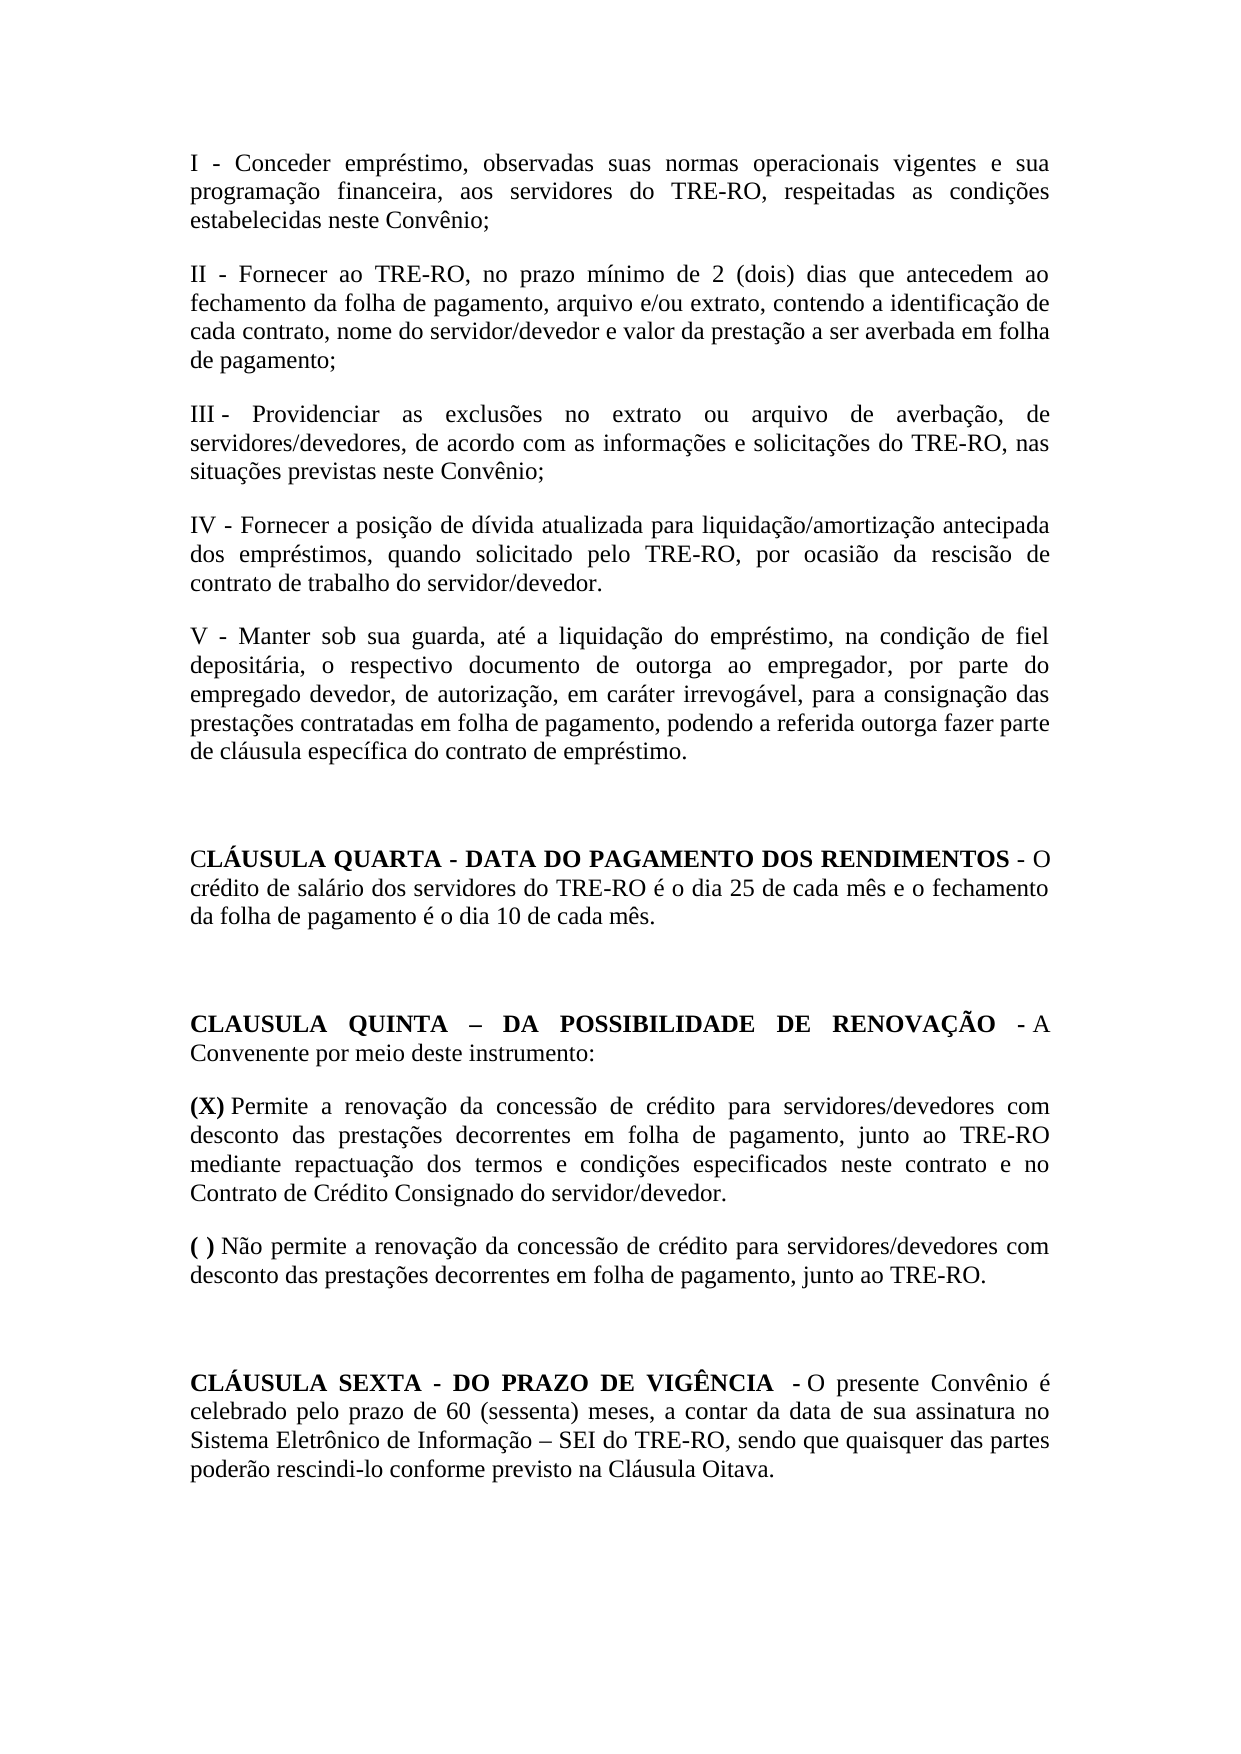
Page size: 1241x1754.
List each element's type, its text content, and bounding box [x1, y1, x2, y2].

text CLÁUSULA SEXTA - DO PRAZO DE VIGÊNCIA - O presente Convênio é celebrado pelo prazo de 60 (sessenta) meses, a contar da data de sua assinatura no Sistema Eletrônico de Informação – SEI do TRE-RO, sendo que quaisquer das partes poderão rescindi-lo conforme previsto na Cláusula Oitava. [190, 1368, 1051, 1483]
text CLÁUSULA QUARTA - DATA DO PAGAMENTO DOS RENDIMENTOS - O crédito de salário dos servidores do TRE-RO é o dia 25 de cada mês e o fechamento da folha de pagamento é o dia 10 de cada mês. [190, 844, 1051, 930]
text I - Conceder empréstimo, observadas suas normas operacionais vigentes e sua programação financeira, aos servidores do TRE-RO, respeitadas as condições estabelecidas neste Convênio; [190, 148, 1051, 234]
text (X) Permite a renovação da concessão de crédito para servidores/devedores com desconto das prestações decorrentes em folha de pagamento, junto ao TRE-RO mediante repactuação dos termos e condições especificados neste contrato e no Contrato de Crédito Consignado do servidor/devedor. [190, 1091, 1051, 1206]
text V - Manter sob sua guarda, até a liquidação do empréstimo, na condição de fiel depositária, o respectivo documento de outorga ao empregador, por parte do empregado devedor, de autorização, em caráter irrevogável, para a consignação das prestações contratadas em folha de pagamento, podendo a referida outorga fazer parte de cláusula específica do contrato de empréstimo. [190, 621, 1051, 765]
text CLAUSULA QUINTA – DA POSSIBILIDADE DE RENOVAÇÃO - A Convenente por meio deste instrumento: [190, 1009, 1051, 1066]
text III - Providenciar as exclusões no extrato ou arquivo de averbação, de servidores/devedores, de acordo com as informações e solicitações do TRE-RO, nas situações previstas neste Convênio; [190, 399, 1051, 485]
text IV - Fornecer a posição de dívida atualizada para liquidação/amortização antecipada dos empréstimos, quando solicitado pelo TRE-RO, por ocasião da rescisão de contrato de trabalho do servidor/devedor. [190, 510, 1051, 596]
text ( ) Não permite a renovação da concessão de crédito para servidores/devedores com desconto das prestações decorrentes em folha de pagamento, junto ao TRE-RO. [190, 1231, 1051, 1289]
text II - Fornecer ao TRE-RO, no prazo mínimo de 2 (dois) dias que antecedem ao fechamento da folha de pagamento, arquivo e/ou extrato, contendo a identificação de cada contrato, nome do servidor/devedor e valor da prestação a ser averbada em folha de pagamento; [190, 259, 1051, 374]
